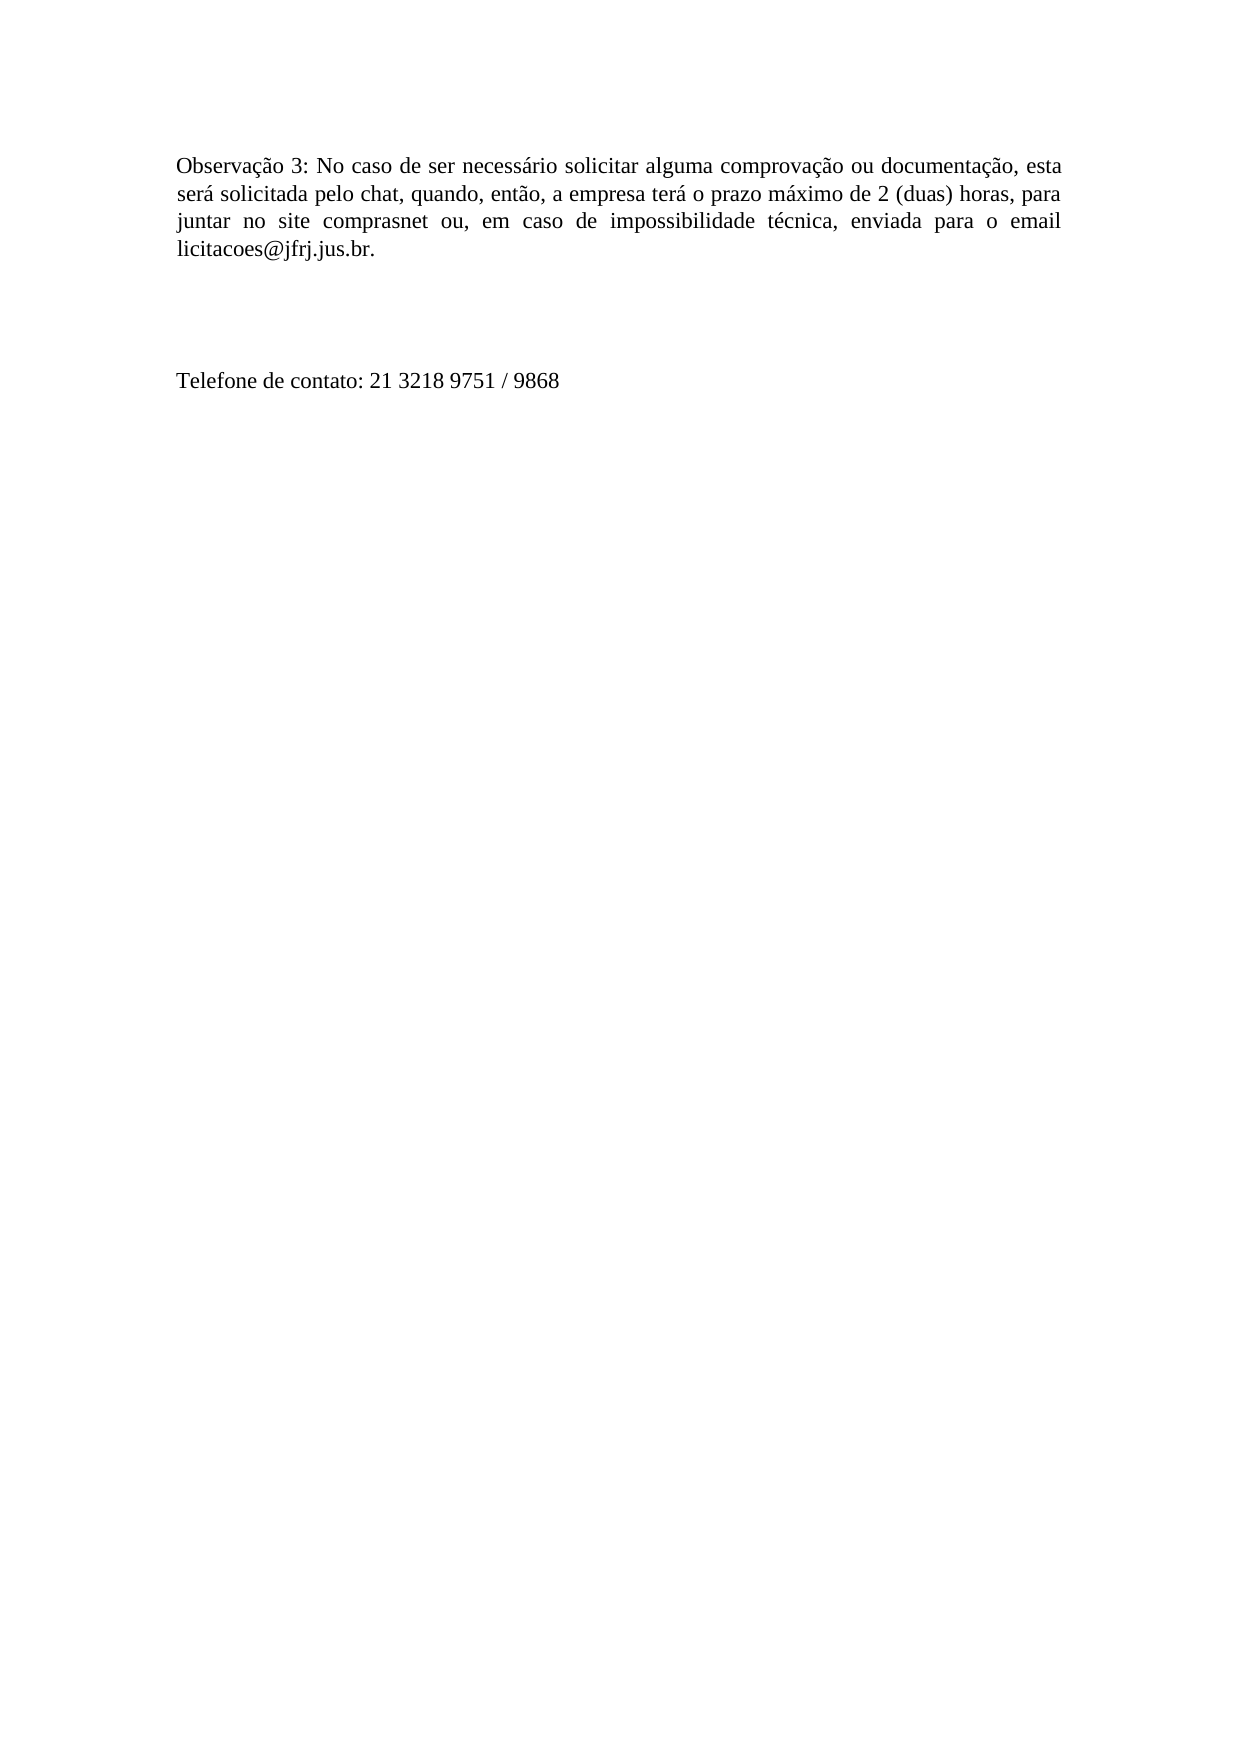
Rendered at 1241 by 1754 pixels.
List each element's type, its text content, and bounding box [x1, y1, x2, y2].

text Telefone de contato: 21 3218 9751 / 9868 [176, 367, 1063, 393]
text Observação 3: No caso de ser necessário solicitar alguma comprovação ou documentação, esta será solicitada pelo chat, quando, então, a empresa terá o prazo máximo de 2 (duas) horas, para juntar no site comprasnet ou, em caso de impossibilidade técnica, enviada para o email licitacoes@jfrj.jus.br. [176, 152, 1063, 261]
